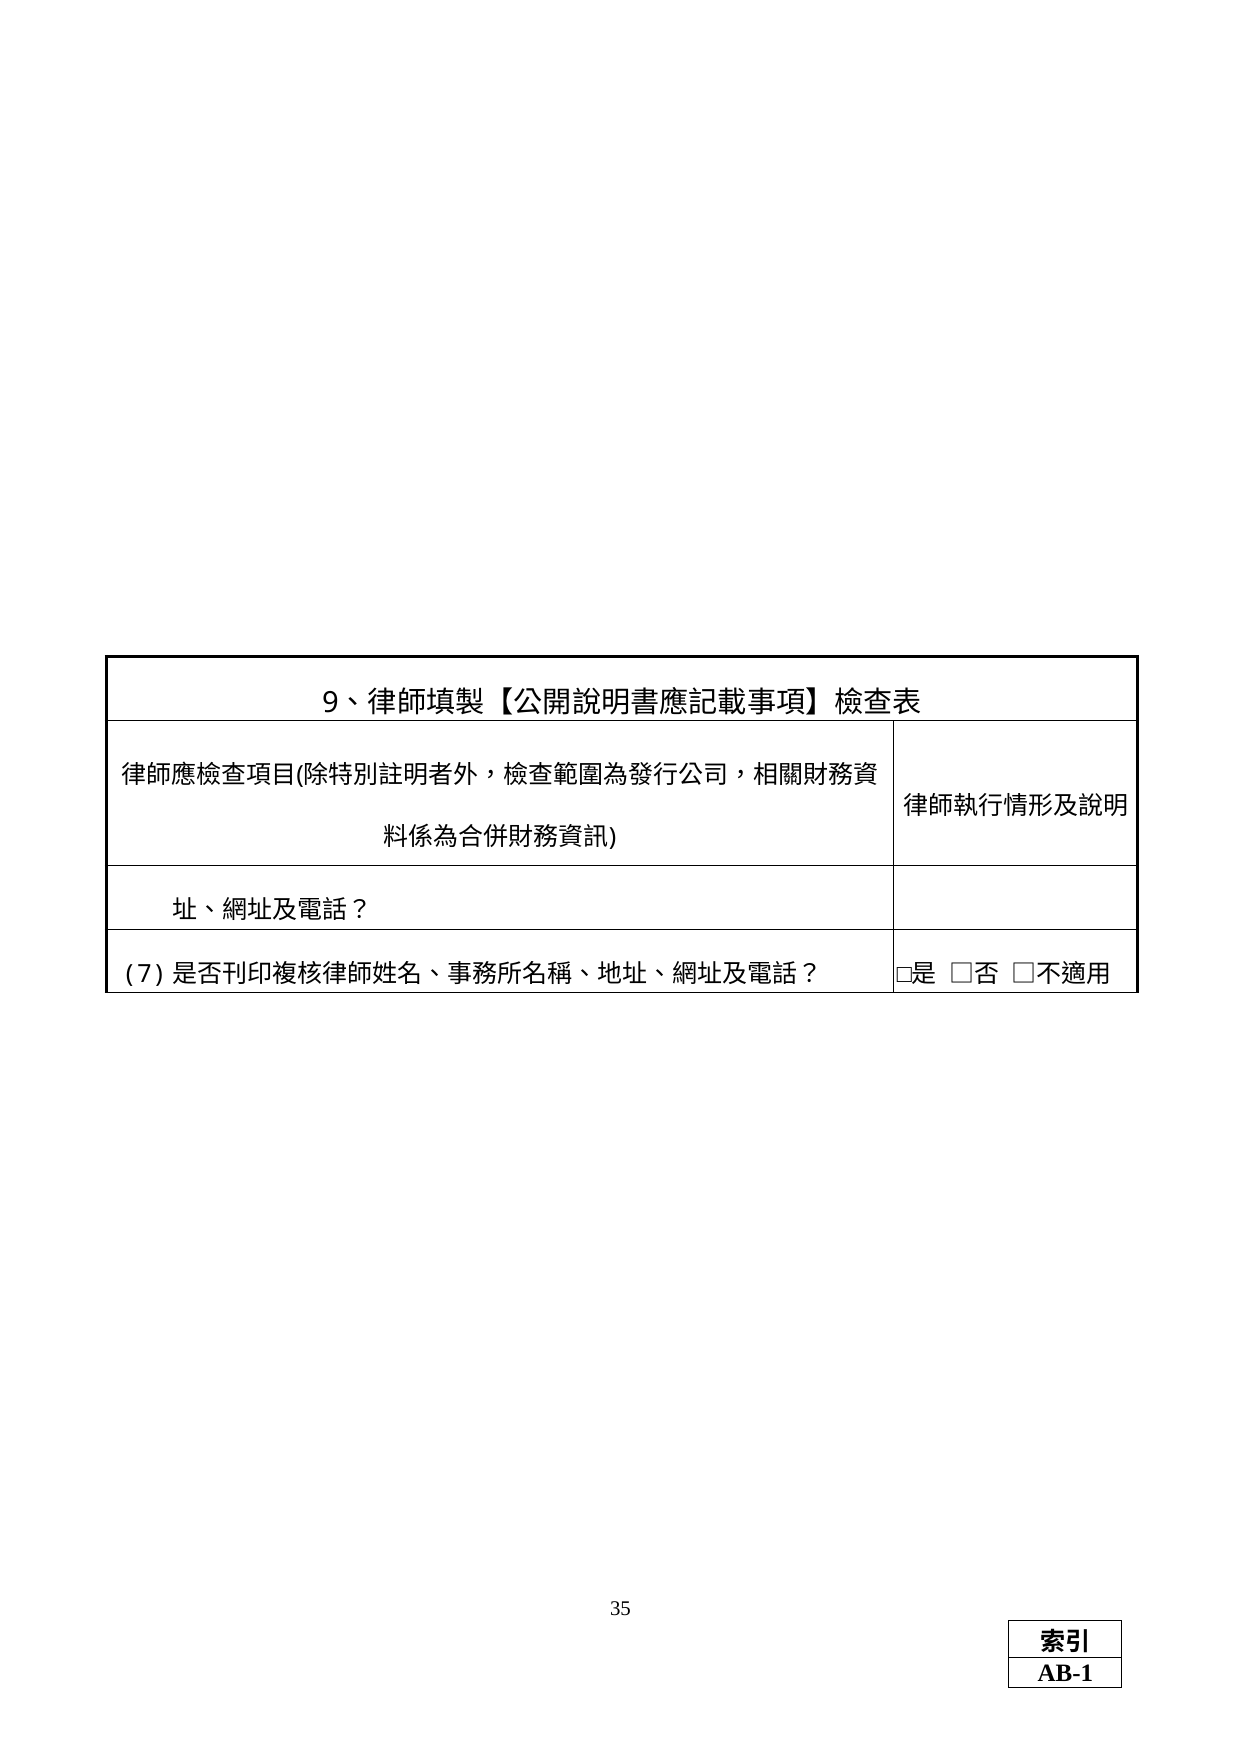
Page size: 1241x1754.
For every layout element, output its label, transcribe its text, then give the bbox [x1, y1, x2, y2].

table_cell 律師應檢查項目(除特別註明者外，檢查範圍為發行公司，相關財務資料係為合併財務資訊) [108, 721, 893, 865]
table_cell [894, 866, 1136, 929]
table_cell 址、網址及電話？ [108, 866, 893, 929]
table_cell 律師執行情形及說明 [894, 721, 1136, 865]
table_cell □是 □否 □不適用 [894, 930, 1136, 992]
table_header 9、律師填製【公開說明書應記載事項】檢查表 [108, 658, 1136, 720]
table_cell 是否刊印複核律師姓名、事務所名稱、地址、網址及電話？ [108, 930, 893, 992]
